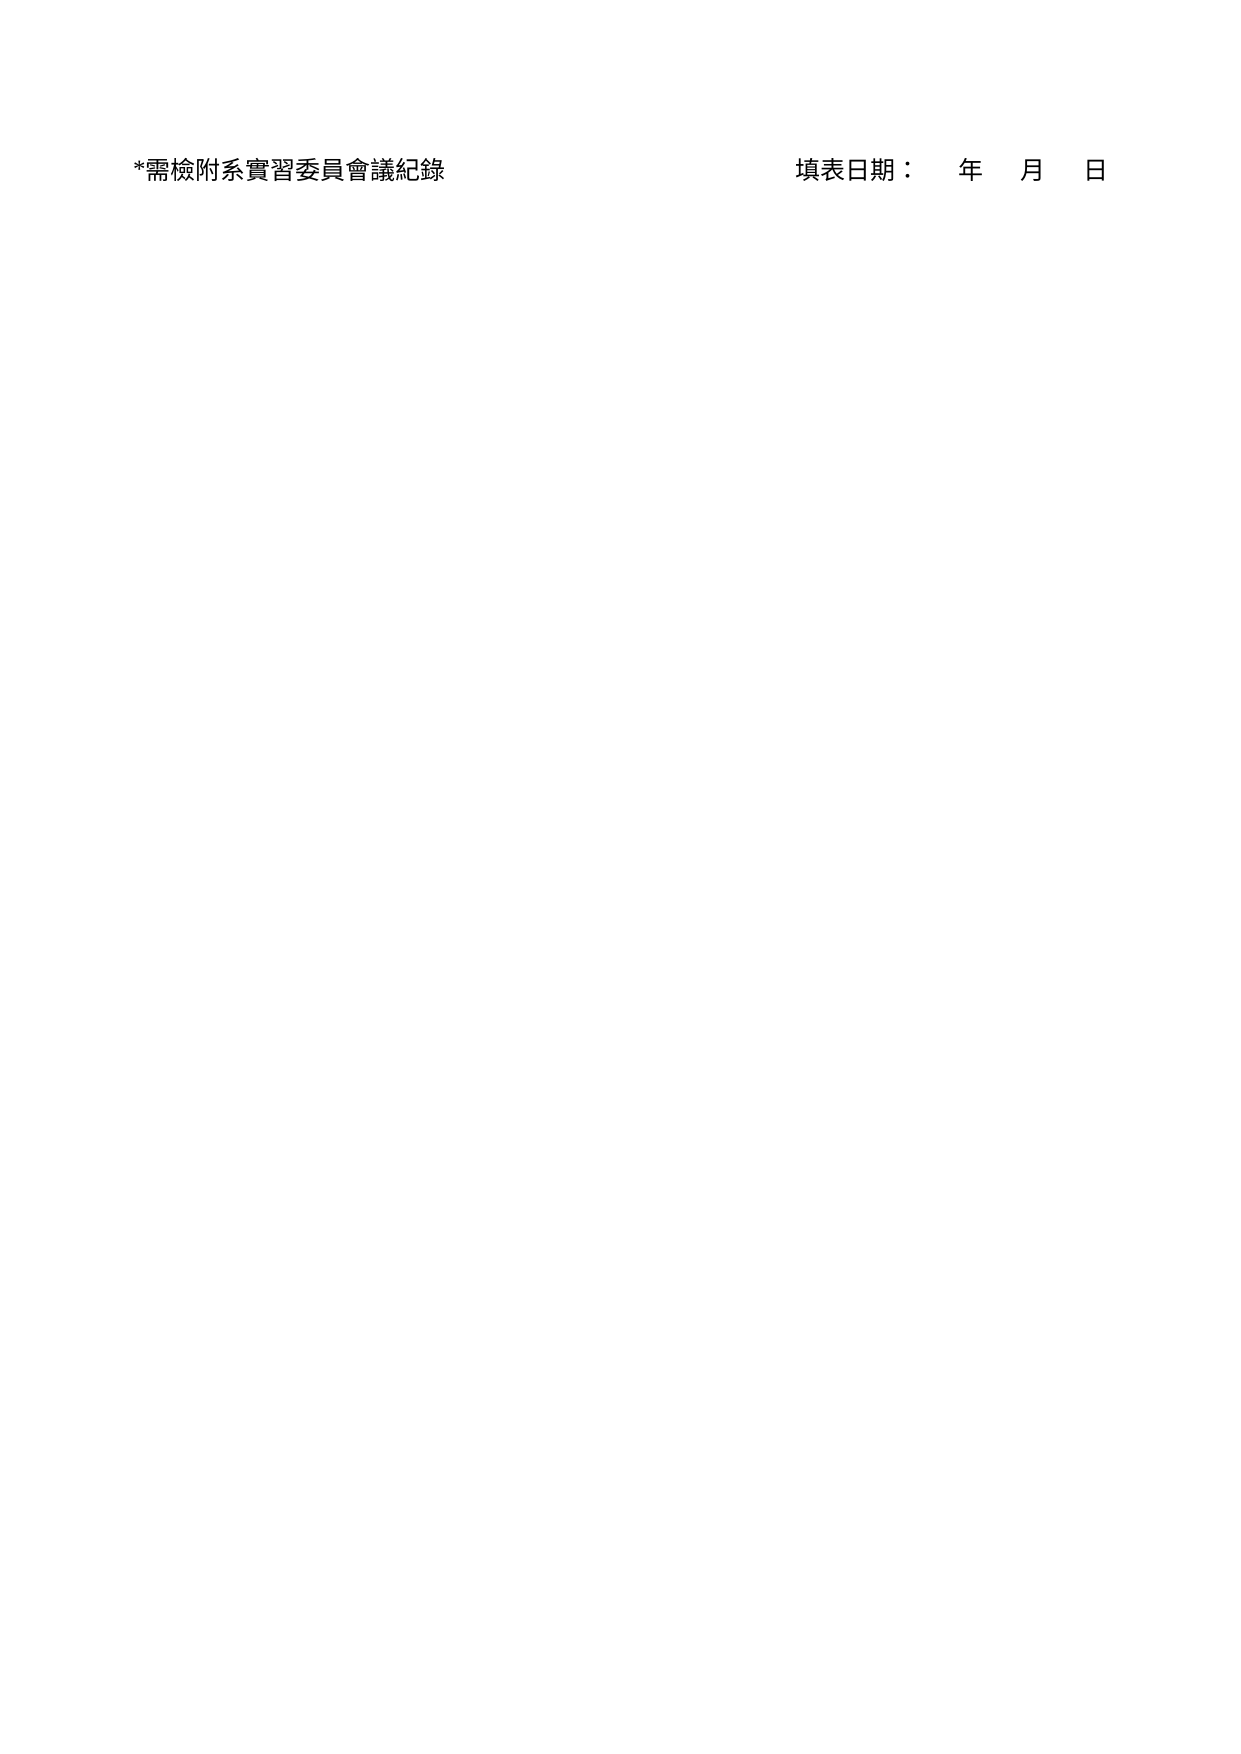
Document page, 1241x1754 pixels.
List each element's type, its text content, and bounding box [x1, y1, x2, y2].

text *需檢附系實習委員會議紀錄 填表日期： 年 月 日 [133, 127, 1122, 189]
